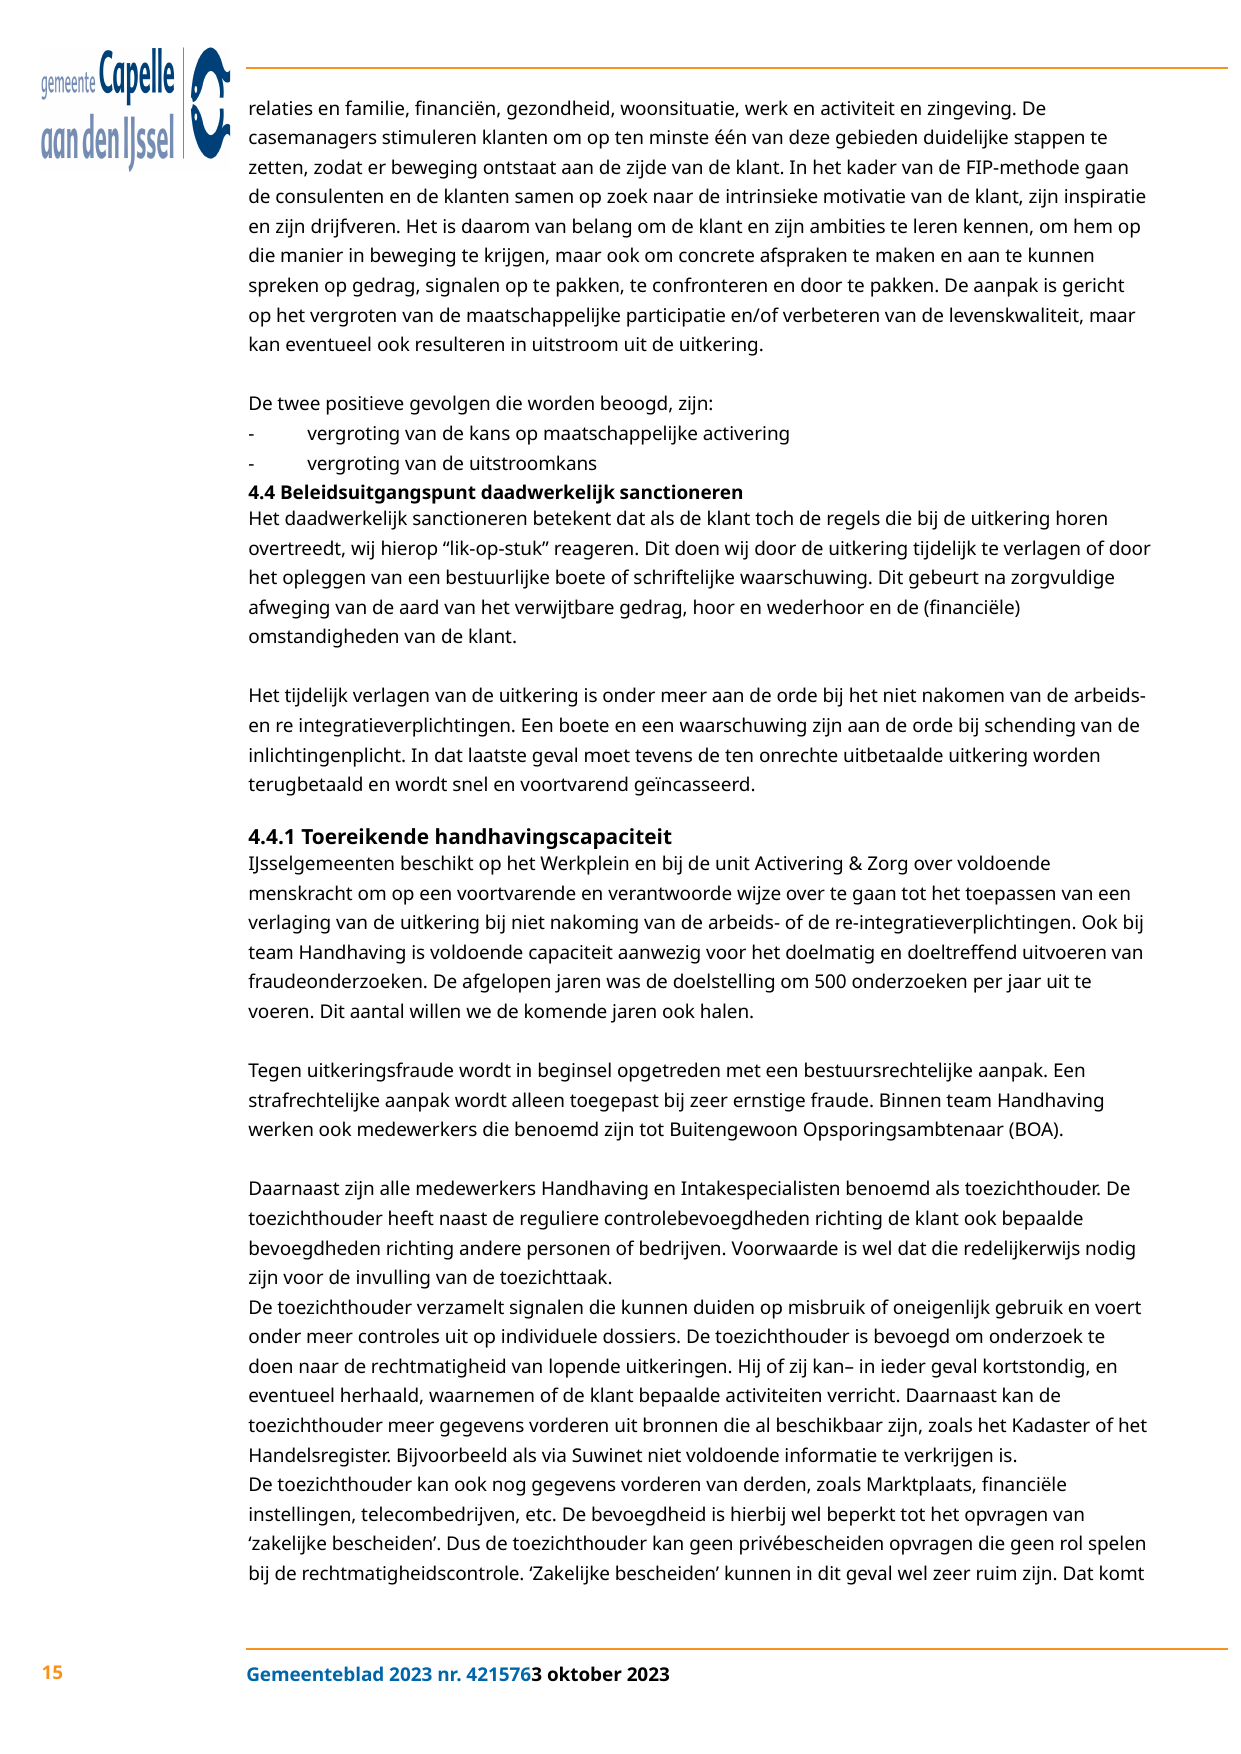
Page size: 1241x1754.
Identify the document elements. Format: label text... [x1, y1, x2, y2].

text Daarnaast zijn alle medewerkers Handhaving en Intakespecialisten benoemd als toezichthouder. De toezichthouder heeft naast de reguliere controlebevoegdheden richting de klant ook bepaalde bevoegdheden richting andere personen of bedrijven. Voorwaarde is wel dat die redelijkerwijs nodig zijn voor de invulling van de toezichttaak. [248, 1176, 1152, 1290]
text 4.4 Beleidsuitgangspunt daadwerkelijk sanctioneren [248, 479, 1152, 505]
list vergroting van de kans op maatschappelijke activering [248, 420, 1152, 446]
text Het daadwerkelijk sanctioneren betekent dat als de klant toch de regels die bij de uitkering horen overtreedt, wij hierop “lik-op-stuk” reageren. Dit doen wij door de uitkering tijdelijk te verlagen of door het opleggen van een bestuurlijke boete of schriftelijke waarschuwing. Dit gebeurt na zorgvuldige afweging van de aard van het verwijtbare gedrag, hoor en wederhoor en de (financiële) omstandigheden van de klant. [248, 505, 1152, 649]
text Tegen uitkeringsfraude wordt in beginsel opgetreden met een bestuursrechtelijke aanpak. Een strafrechtelijke aanpak wordt alleen toegepast bij zeer ernstige fraude. Binnen team Handhaving werken ook medewerkers die benoemd zijn tot Buitengewoon Opsporingsambtenaar (BOA). [248, 1057, 1152, 1142]
text De twee positieve gevolgen die worden beoogd, zijn: [248, 391, 1152, 416]
text relaties en familie, financiën, gezondheid, woonsituatie, werk en activiteit en zingeving. De casemanagers stimuleren klanten om op ten minste één van deze gebieden duidelijke stappen te zetten, zodat er beweging ontstaat aan de zijde van de klant. In het kader van de FIP-methode gaan de consulenten en de klanten samen op zoek naar de intrinsieke motivatie van de klant, zijn inspiratie en zijn drijfveren. Het is daarom van belang om de klant en zijn ambities te leren kennen, om hem op die manier in beweging te krijgen, maar ook om concrete afspraken te maken en aan te kunnen spreken op gedrag, signalen op te pakken, te confronteren en door te pakken. De aanpak is gericht op het vergroten van de maatschappelijke participatie en/of verbeteren van de levenskwaliteit, maar kan eventueel ook resulteren in uitstroom uit de uitkering. [248, 95, 1152, 357]
text Het tijdelijk verlagen van de uitkering is onder meer aan de orde bij het niet nakomen van de arbeids- en re integratieverplichtingen. Een boete en een waarschuwing zijn aan de orde bij schending van de inlichtingenplicht. In dat laatste geval moet tevens de ten onrechte uitbetaalde uitkering worden terugbetaald en wordt snel en voortvarend geïncasseerd. [248, 683, 1152, 797]
text IJsselgemeenten beschikt op het Werkplein en bij de unit Activering & Zorg over voldoende menskracht om op een voortvarende en verantwoorde wijze over te gaan tot het toepassen van een verlaging van de uitkering bij niet nakoming van de arbeids- of de re-integratieverplichtingen. Ook bij team Handhaving is voldoende capaciteit aanwezig voor het doelmatig en doeltreffend uitvoeren van fraudeonderzoeken. De afgelopen jaren was de doelstelling om 500 onderzoeken per jaar uit te voeren. Dit aantal willen we de komende jaren ook halen. [248, 850, 1152, 1024]
text 4.4.1 Toereikende handhavingscapaciteit [248, 822, 1152, 850]
picture [41, 47, 231, 172]
text De toezichthouder kan ook nog gegevens vorderen van derden, zoals Marktplaats, financiële instellingen, telecombedrijven, etc. De bevoegdheid is hierbij wel beperkt tot het opvragen van ‘zakelijke bescheiden’. Dus de toezichthouder kan geen privébescheiden opvragen die geen rol spelen bij de rechtmatigheidscontrole. ‘Zakelijke bescheiden’ kunnen in dit geval wel zeer ruim zijn. Dat komt [248, 1471, 1152, 1586]
text De toezichthouder verzamelt signalen die kunnen duiden op misbruik of oneigenlijk gebruik en voert onder meer controles uit op individuele dossiers. De toezichthouder is bevoegd om onderzoek te doen naar de rechtmatigheid van lopende uitkeringen. Hij of zij kan– in ieder geval kortstondig, en eventueel herhaald, waarnemen of de klant bepaalde activiteiten verricht. Daarnaast kan de toezichthouder meer gegevens vorderen uit bronnen die al beschikbaar zijn, zoals het Kadaster of het Handelsregister. Bijvoorbeeld als via Suwinet niet voldoende informatie te verkrijgen is. [248, 1294, 1152, 1468]
list vergroting van de uitstroomkans [248, 450, 1152, 476]
